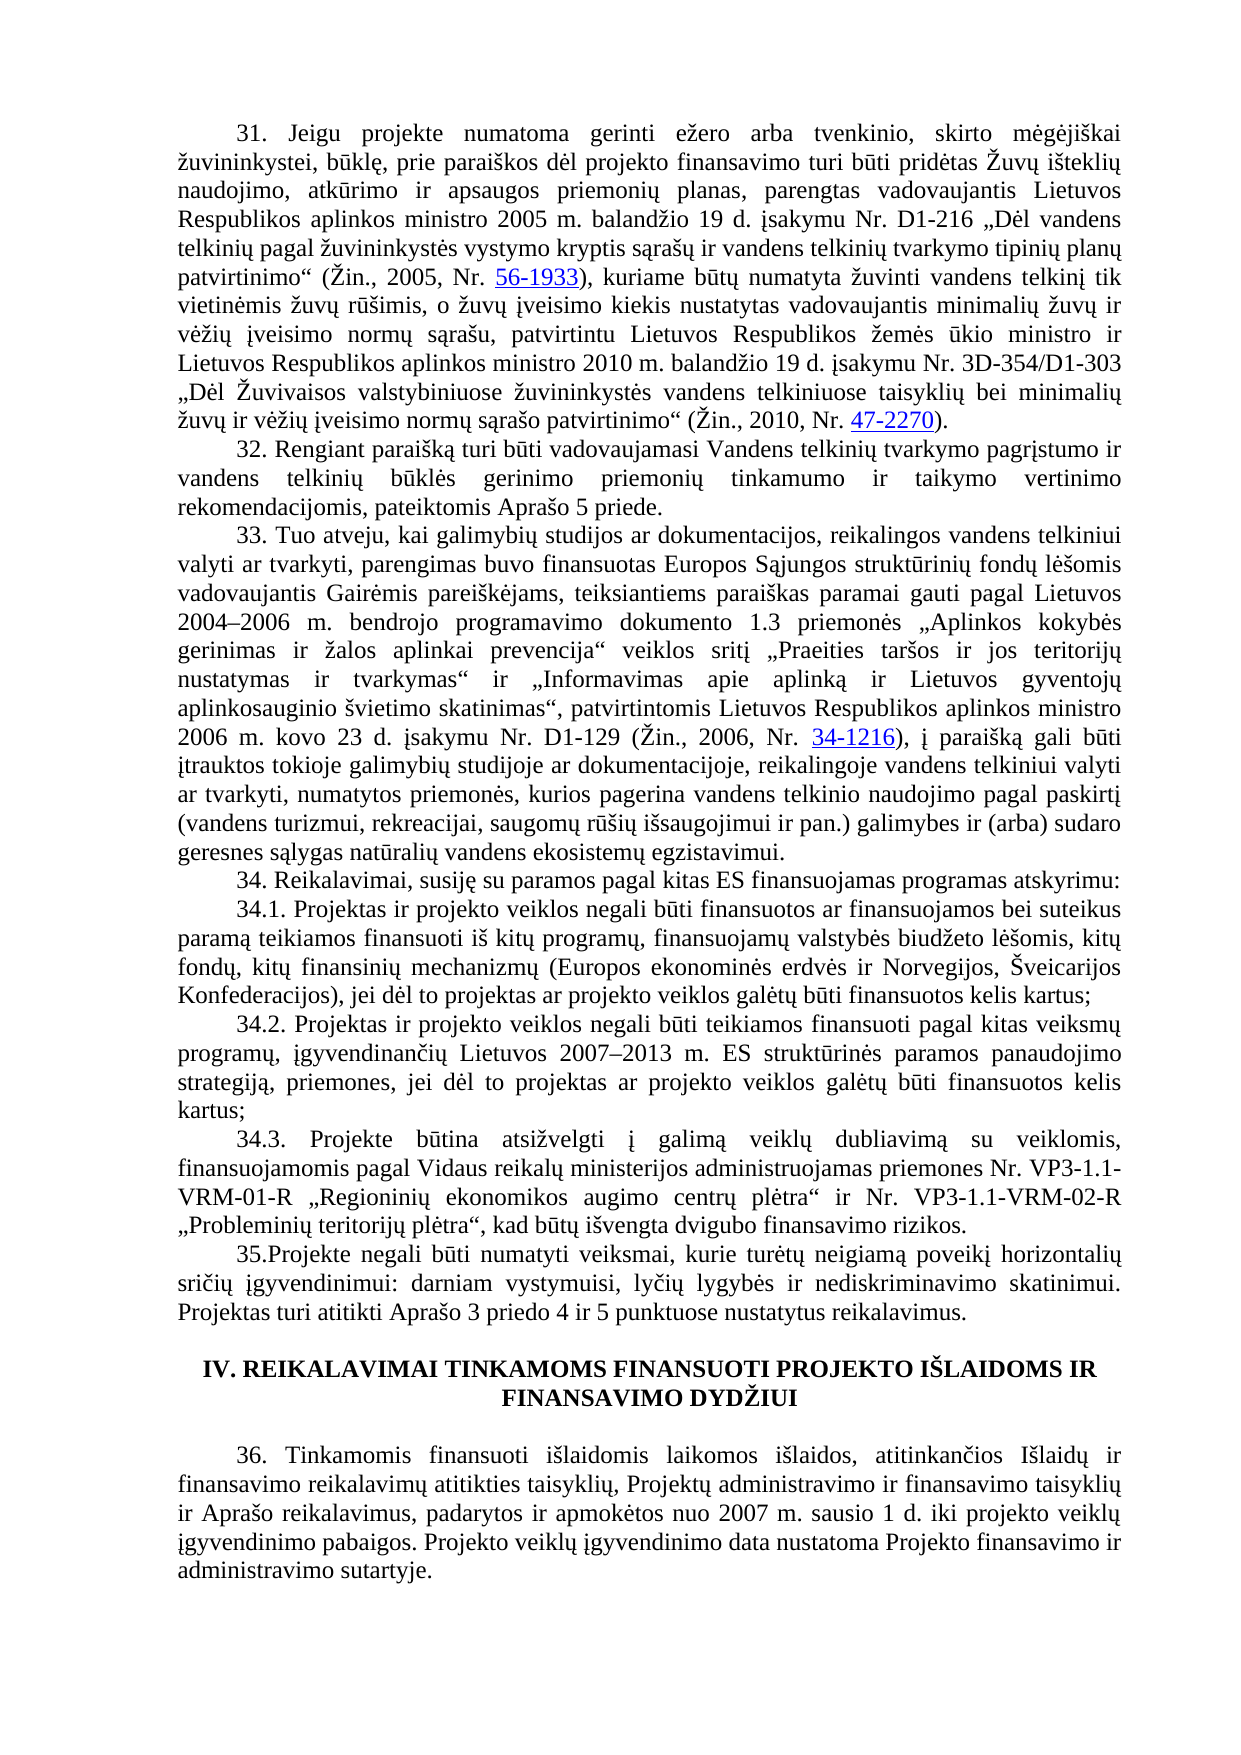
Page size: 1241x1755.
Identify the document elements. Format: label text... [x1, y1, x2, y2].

text 34. Reikalavimai, susiję su paramos pagal kitas ES finansuojamas programas atskyrimu: [177, 866, 1122, 894]
text 35.Projekte negali būti numatyti veiksmai, kurie turėtų neigiamą poveikį horizontalių sričių įgyvendinimui: darniam vystymuisi, lyčių lygybės ir nediskriminavimo skatinimui. Projektas turi atitikti Aprašo 3 priedo 4 ir 5 punktuose nustatytus reikalavimus. [177, 1239, 1122, 1326]
text 34.3. Projekte būtina atsižvelgti į galimą veiklų dubliavimą su veiklomis, finansuojamomis pagal Vidaus reikalų ministerijos administruojamas priemones Nr. VP3-1.1-VRM-01-R „Regioninių ekonomikos augimo centrų plėtra“ ir Nr. VP3-1.1-VRM-02-R „Probleminių teritorijų plėtra“, kad būtų išvengta dvigubo finansavimo rizikos. [177, 1124, 1122, 1239]
text 33. Tuo atveju, kai galimybių studijos ar dokumentacijos, reikalingos vandens telkiniui valyti ar tvarkyti, parengimas buvo finansuotas Europos Sąjungos struktūrinių fondų lėšomis vadovaujantis Gairėmis pareiškėjams, teiksiantiems paraiškas paramai gauti pagal Lietuvos 2004–2006 m. bendrojo programavimo dokumento 1.3 priemonės „Aplinkos kokybės gerinimas ir žalos aplinkai prevencija“ veiklos sritį „Praeities taršos ir jos teritorijų nustatymas ir tvarkymas“ ir „Informavimas apie aplinką ir Lietuvos gyventojų aplinkosauginio švietimo skatinimas“, patvirtintomis Lietuvos Respublikos aplinkos ministro 2006 m. kovo 23 d. įsakymu Nr. D1-129 (Žin., 2006, Nr. 34-1216), į paraišką gali būti įtrauktos tokioje galimybių studijoje ar dokumentacijoje, reikalingoje vandens telkiniui valyti ar tvarkyti, numatytos priemonės, kurios pagerina vandens telkinio naudojimo pagal paskirtį (vandens turizmui, rekreacijai, saugomų rūšių išsaugojimui ir pan.) galimybes ir (arba) sudaro geresnes sąlygas natūralių vandens ekosistemų egzistavimui. [177, 521, 1122, 866]
text 34.1. Projektas ir projekto veiklos negali būti finansuotos ar finansuojamos bei suteikus paramą teikiamos finansuoti iš kitų programų, finansuojamų valstybės biudžeto lėšomis, kitų fondų, kitų finansinių mechanizmų (Europos ekonominės erdvės ir Norvegijos, Šveicarijos Konfederacijos), jei dėl to projektas ar projekto veiklos galėtų būti finansuotos kelis kartus; [177, 894, 1122, 1009]
text 32. Rengiant paraišką turi būti vadovaujamasi Vandens telkinių tvarkymo pagrįstumo ir vandens telkinių būklės gerinimo priemonių tinkamumo ir taikymo vertinimo rekomendacijomis, pateiktomis Aprašo 5 priede. [177, 434, 1122, 521]
text 36. Tinkamomis finansuoti išlaidomis laikomos išlaidos, atitinkančios Išlaidų ir finansavimo reikalavimų atitikties taisyklių, Projektų administravimo ir finansavimo taisyklių ir Aprašo reikalavimus, padarytos ir apmokėtos nuo 2007 m. sausio 1 d. iki projekto veiklų įgyvendinimo pabaigos. Projekto veiklų įgyvendinimo data nustatoma Projekto finansavimo ir administravimo sutartyje. [177, 1441, 1122, 1584]
text 34.2. Projektas ir projekto veiklos negali būti teikiamos finansuoti pagal kitas veiksmų programų, įgyvendinančių Lietuvos 2007–2013 m. ES struktūrinės paramos panaudojimo strategiją, priemones, jei dėl to projektas ar projekto veiklos galėtų būti finansuotos kelis kartus; [177, 1009, 1122, 1124]
text IV. REIKALAVIMAI TINKAMOMS FINANSUOTI PROJEKTO IŠLAIDOMS IR FINANSAVIMO DYDŽIUI [177, 1354, 1122, 1412]
text 31. Jeigu projekte numatoma gerinti ežero arba tvenkinio, skirto mėgėjiškai žuvininkystei, būklę, prie paraiškos dėl projekto finansavimo turi būti pridėtas Žuvų išteklių naudojimo, atkūrimo ir apsaugos priemonių planas, parengtas vadovaujantis Lietuvos Respublikos aplinkos ministro 2005 m. balandžio 19 d. įsakymu Nr. D1-216 „Dėl vandens telkinių pagal žuvininkystės vystymo kryptis sąrašų ir vandens telkinių tvarkymo tipinių planų patvirtinimo“ (Žin., 2005, Nr. 56-1933), kuriame būtų numatyta žuvinti vandens telkinį tik vietinėmis žuvų rūšimis, o žuvų įveisimo kiekis nustatytas vadovaujantis minimalių žuvų ir vėžių įveisimo normų sąrašu, patvirtintu Lietuvos Respublikos žemės ūkio ministro ir Lietuvos Respublikos aplinkos ministro 2010 m. balandžio 19 d. įsakymu Nr. 3D-354/D1-303 „Dėl Žuvivaisos valstybiniuose žuvininkystės vandens telkiniuose taisyklių bei minimalių žuvų ir vėžių įveisimo normų sąrašo patvirtinimo“ (Žin., 2010, Nr. 47-2270). [177, 118, 1122, 434]
